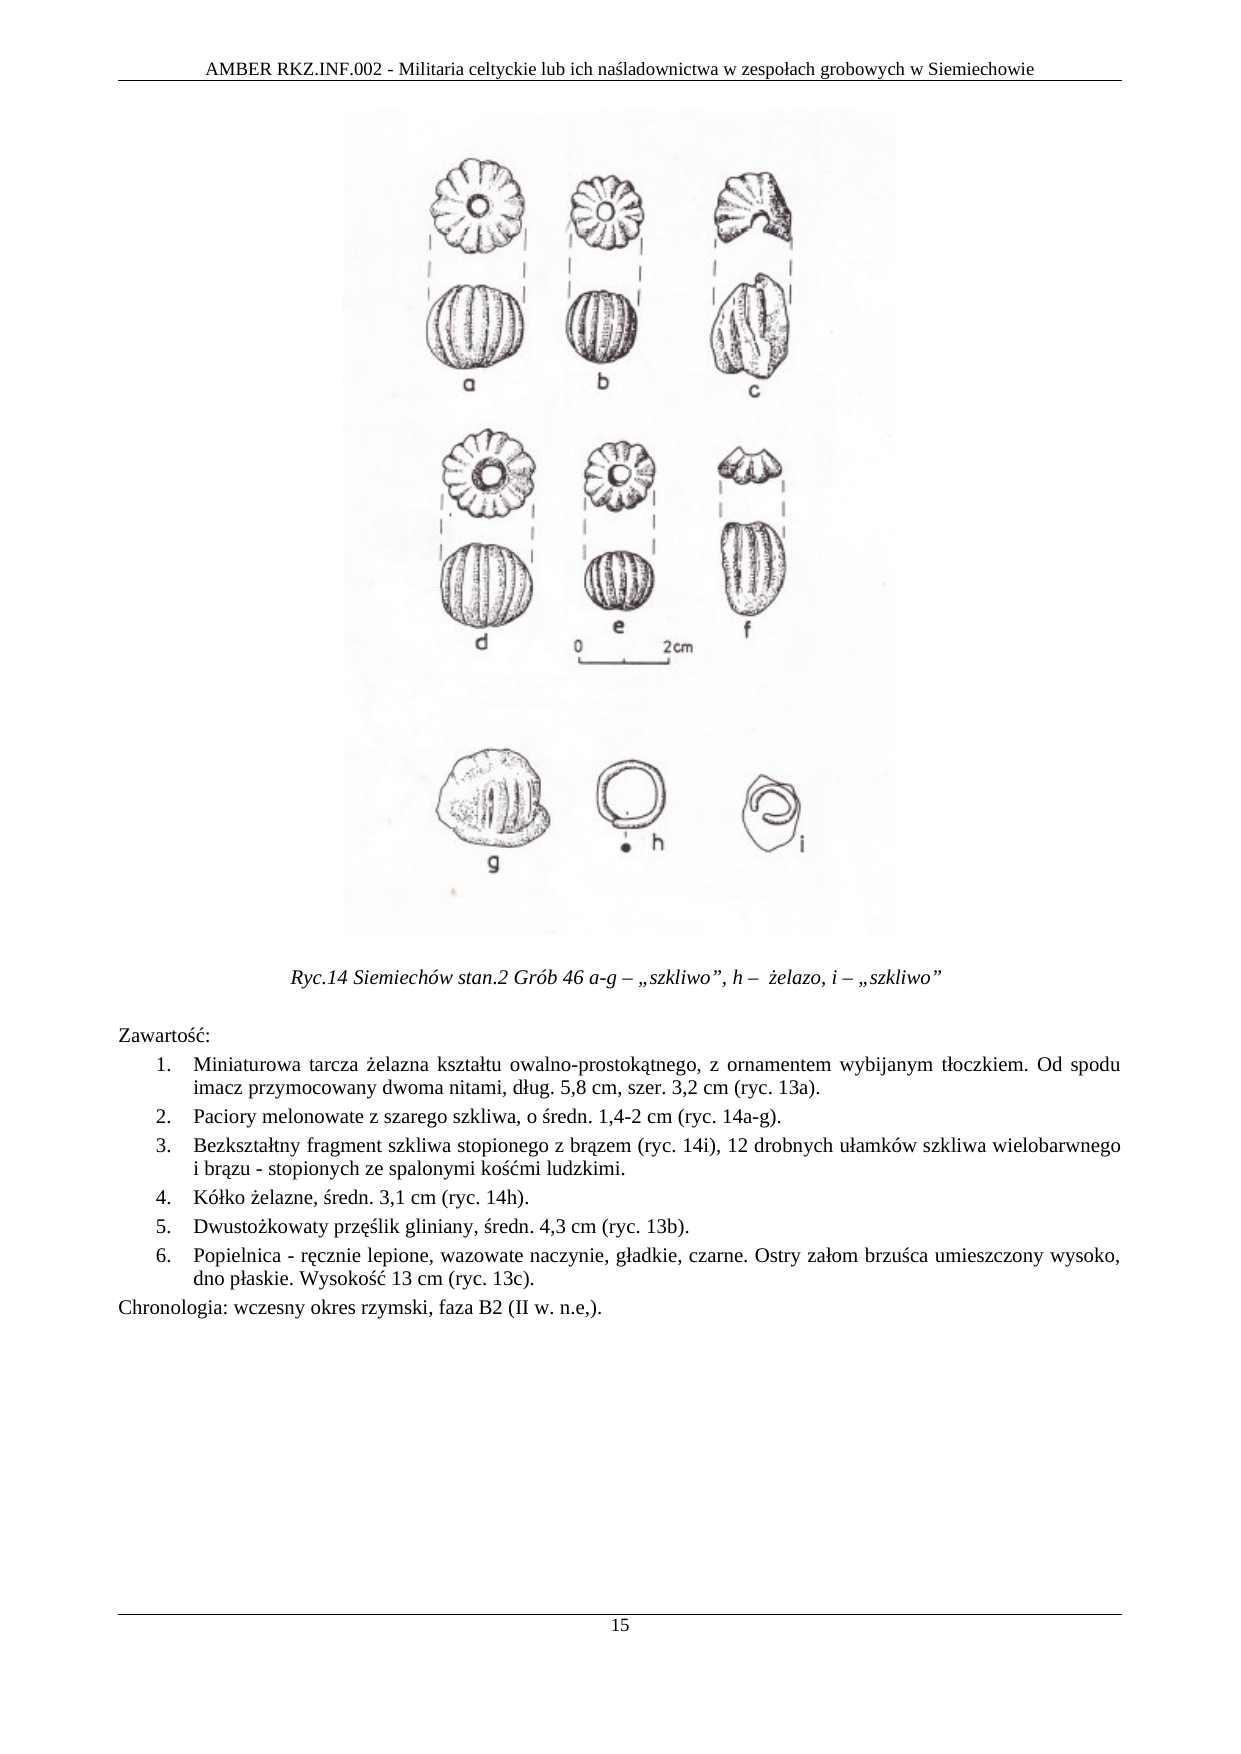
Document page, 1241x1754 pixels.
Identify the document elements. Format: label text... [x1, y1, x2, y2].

list Popielnica - ręcznie lepione, wazowate naczynie, gładkie, czarne. Ostry załom brzuśca umieszczony wysoko, dno płaskie. Wysokość 13 cm (ryc. 13c). [156, 1243, 1122, 1289]
text Ryc.14 Siemiechów stan.2 Grób 46 a-g – „szkliwo”, h – żelazo, i – „szkliwo” [118, 966, 1122, 989]
picture [342, 110, 898, 937]
text Zawartość: [118, 1024, 1122, 1047]
list Bezkształtny fragment szkliwa stopionego z brązem (ryc. 14i), 12 drobnych ułamków szkliwa wielobarwnego i brązu - stopionych ze spalonymi kośćmi ludzkimi. [156, 1134, 1122, 1180]
list Kółko żelazne, średn. 3,1 cm (ryc. 14h). [156, 1186, 1122, 1209]
text Chronologia: wczesny okres rzymski, faza B2 (II w. n.e,). [118, 1296, 1122, 1318]
list Miniaturowa tarcza żelazna kształtu owalno-prostokątnego, z ornamentem wybijanym tłoczkiem. Od spodu imacz przymocowany dwoma nitami, dług. 5,8 cm, szer. 3,2 cm (ryc. 13a). [156, 1053, 1122, 1099]
list Paciory melonowate z szarego szkliwa, o średn. 1,4-2 cm (ryc. 14a-g). [156, 1105, 1122, 1128]
list Dwustożkowaty przęślik gliniany, średn. 4,3 cm (ryc. 13b). [156, 1214, 1122, 1238]
